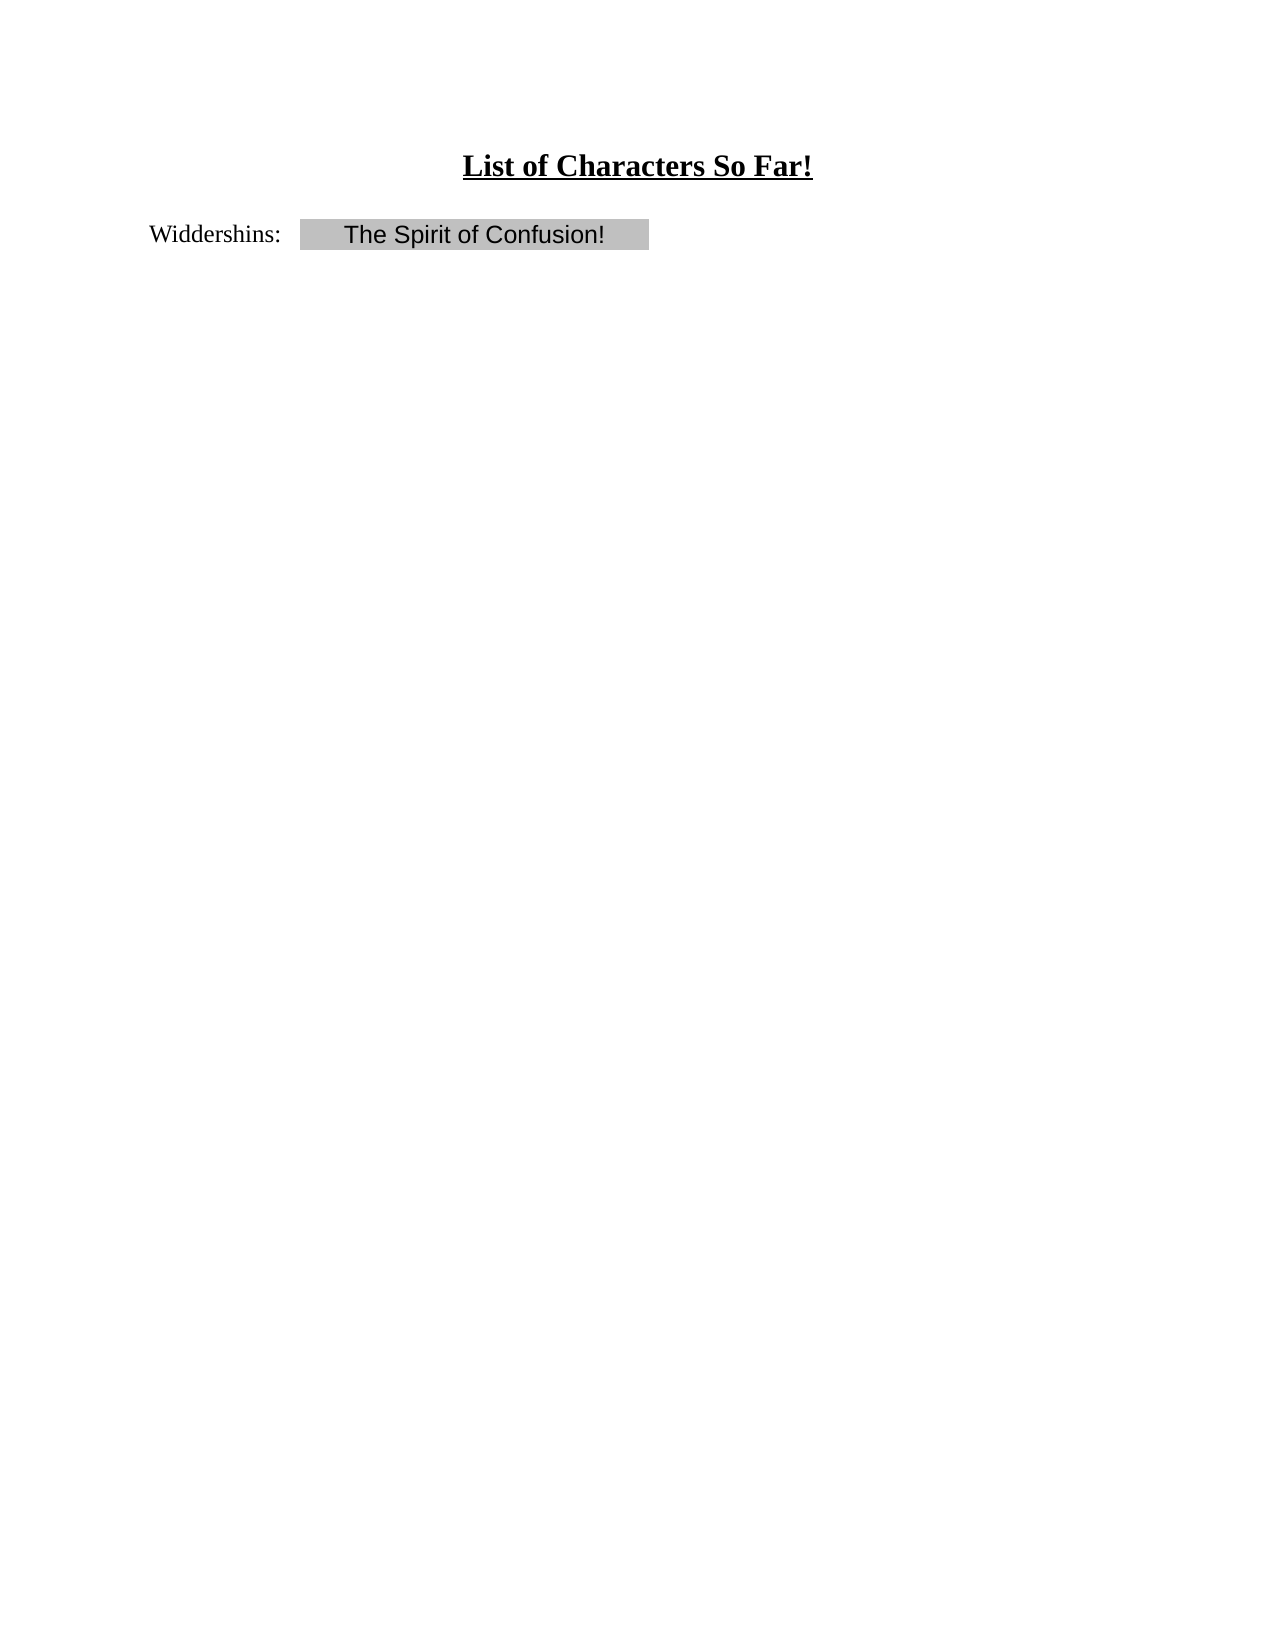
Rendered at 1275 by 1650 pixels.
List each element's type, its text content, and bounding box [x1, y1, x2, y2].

text Widdershins: [118, 219, 300, 247]
text List of Characters So Far! [118, 147, 1157, 183]
text [649, 219, 1157, 247]
